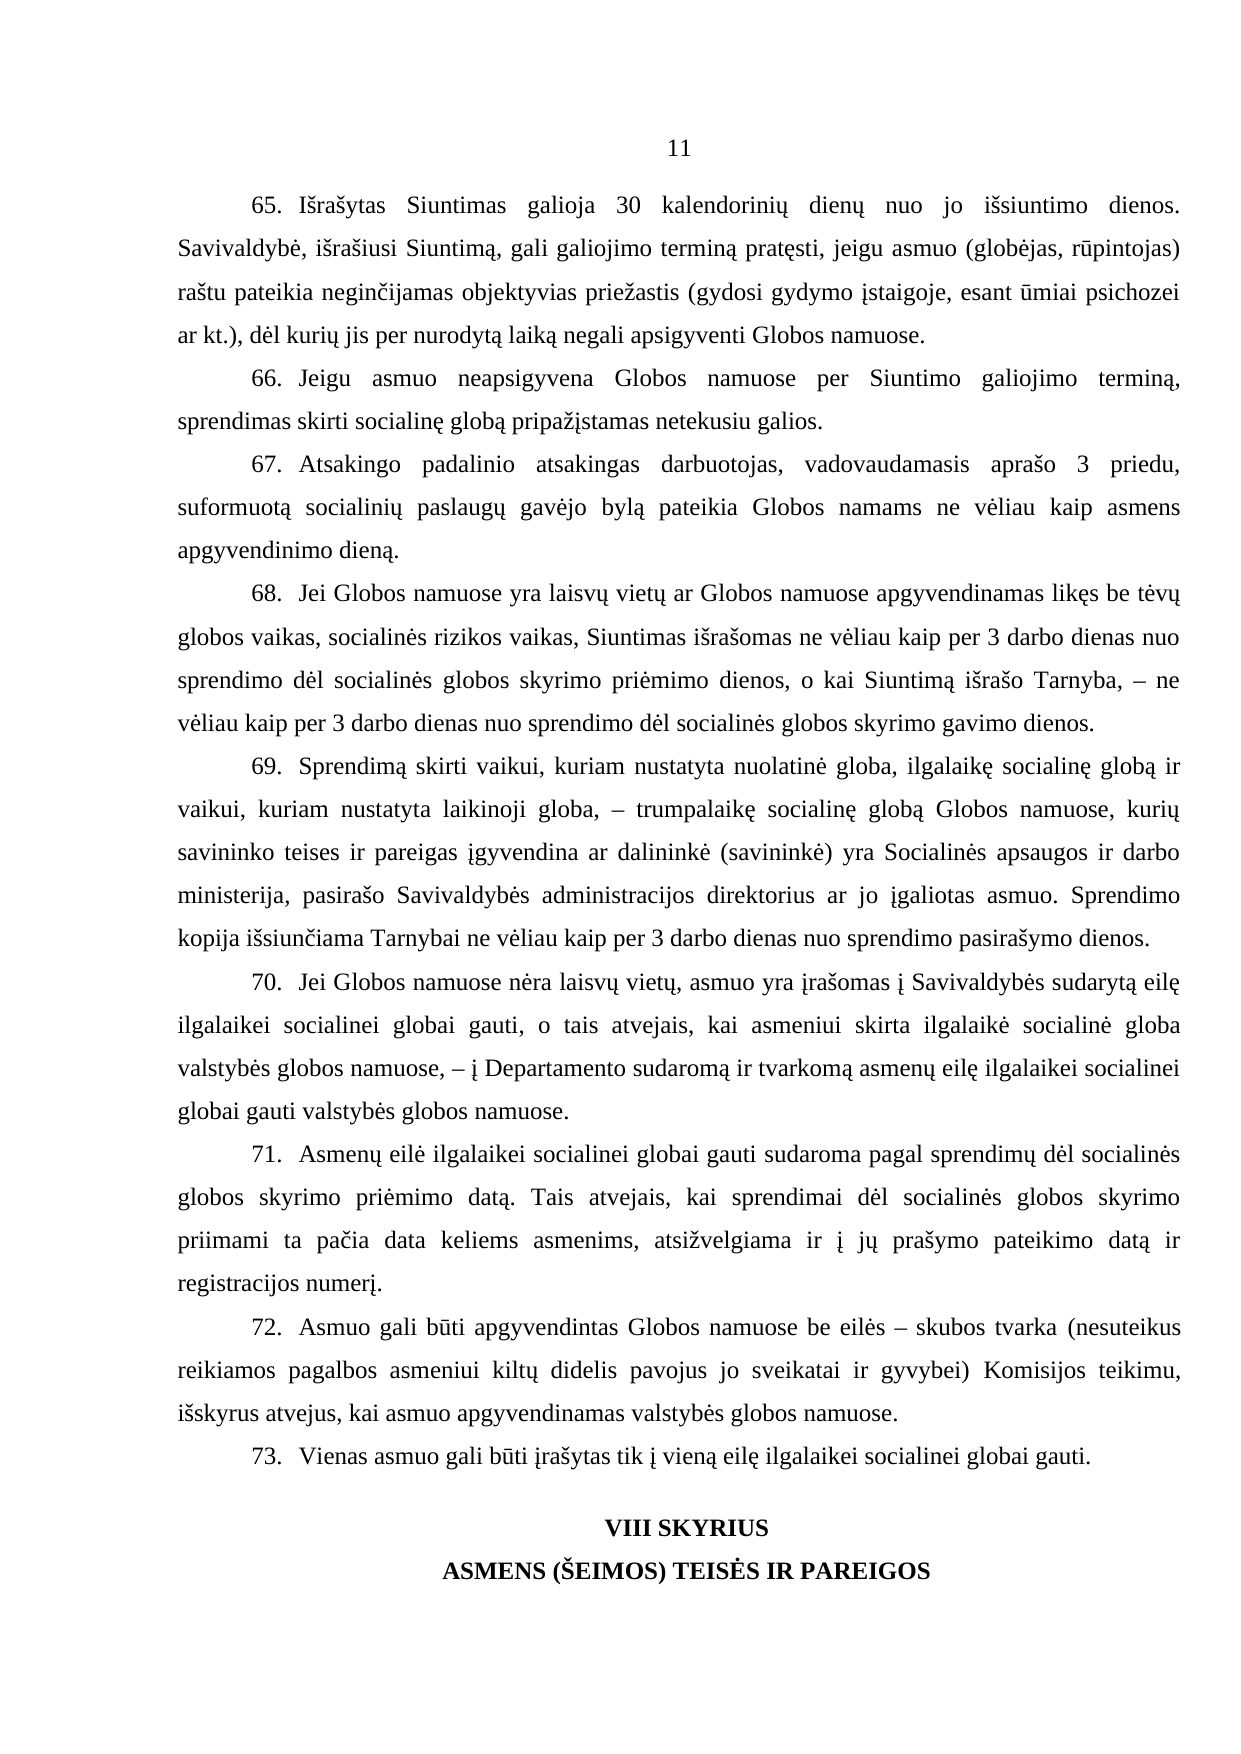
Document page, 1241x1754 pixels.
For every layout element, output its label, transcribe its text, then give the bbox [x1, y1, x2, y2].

text 71. Asmenų eilė ilgalaikei socialinei globai gauti sudaroma pagal sprendimų dėl socialinės globos skyrimo priėmimo datą. Tais atvejais, kai sprendimai dėl socialinės globos skyrimo priimami ta pačia data keliems asmenims, atsižvelgiama ir į jų prašymo pateikimo datą ir registracijos numerį. [177, 1139, 1181, 1297]
text 73. Vienas asmuo gali būti įrašytas tik į vieną eilę ilgalaikei socialinei globai gauti. [251, 1441, 1181, 1470]
text 68. Jei Globos namuose yra laisvų vietų ar Globos namuose apgyvendinamas likęs be tėvų globos vaikas, socialinės rizikos vaikas, Siuntimas išrašomas ne vėliau kaip per 3 darbo dienas nuo sprendimo dėl socialinės globos skyrimo priėmimo dienos, o kai Siuntimą išrašo Tarnyba, – ne vėliau kaip per 3 darbo dienas nuo sprendimo dėl socialinės globos skyrimo gavimo dienos. [177, 578, 1181, 737]
text 69. Sprendimą skirti vaikui, kuriam nustatyta nuolatinė globa, ilgalaikę socialinę globą ir vaikui, kuriam nustatyta laikinoji globa, – trumpalaikę socialinę globą Globos namuose, kurių savininko teises ir pareigas įgyvendina ar dalininkė (savininkė) yra Socialinės apsaugos ir darbo ministerija, pasirašo Savivaldybės administracijos direktorius ar jo įgaliotas asmuo. Sprendimo kopija išsiunčiama Tarnybai ne vėliau kaip per 3 darbo dienas nuo sprendimo pasirašymo dienos. [177, 751, 1181, 952]
text 66. Jeigu asmuo neapsigyvena Globos namuose per Siuntimo galiojimo terminą, sprendimas skirti socialinę globą pripažįstamas netekusiu galios. [177, 363, 1181, 435]
text ASMENS (ŠEIMOS) TEISĖS IR PAREIGOS [177, 1556, 1181, 1585]
text 67. Atsakingo padalinio atsakingas darbuotojas, vadovaudamasis aprašo 3 priedu, suformuotą socialinių paslaugų gavėjo bylą pateikia Globos namams ne vėliau kaip asmens apgyvendinimo dieną. [177, 449, 1181, 564]
text VIII SKYRIUS [177, 1513, 1181, 1542]
text 70. Jei Globos namuose nėra laisvų vietų, asmuo yra įrašomas į Savivaldybės sudarytą eilę ilgalaikei socialinei globai gauti, o tais atvejais, kai asmeniui skirta ilgalaikė socialinė globa valstybės globos namuose, – į Departamento sudaromą ir tvarkomą asmenų eilę ilgalaikei socialinei globai gauti valstybės globos namuose. [177, 967, 1181, 1125]
text 72. Asmuo gali būti apgyvendintas Globos namuose be eilės – skubos tvarka (nesuteikus reikiamos pagalbos asmeniui kiltų didelis pavojus jo sveikatai ir gyvybei) Komisijos teikimu, išskyrus atvejus, kai asmuo apgyvendinamas valstybės globos namuose. [177, 1312, 1181, 1427]
text 65. Išrašytas Siuntimas galioja 30 kalendorinių dienų nuo jo išsiuntimo dienos. Savivaldybė, išrašiusi Siuntimą, gali galiojimo terminą pratęsti, jeigu asmuo (globėjas, rūpintojas) raštu pateikia neginčijamas objektyvias priežastis (gydosi gydymo įstaigoje, esant ūmiai psichozei ar kt.), dėl kurių jis per nurodytą laiką negali apsigyventi Globos namuose. [177, 190, 1181, 348]
